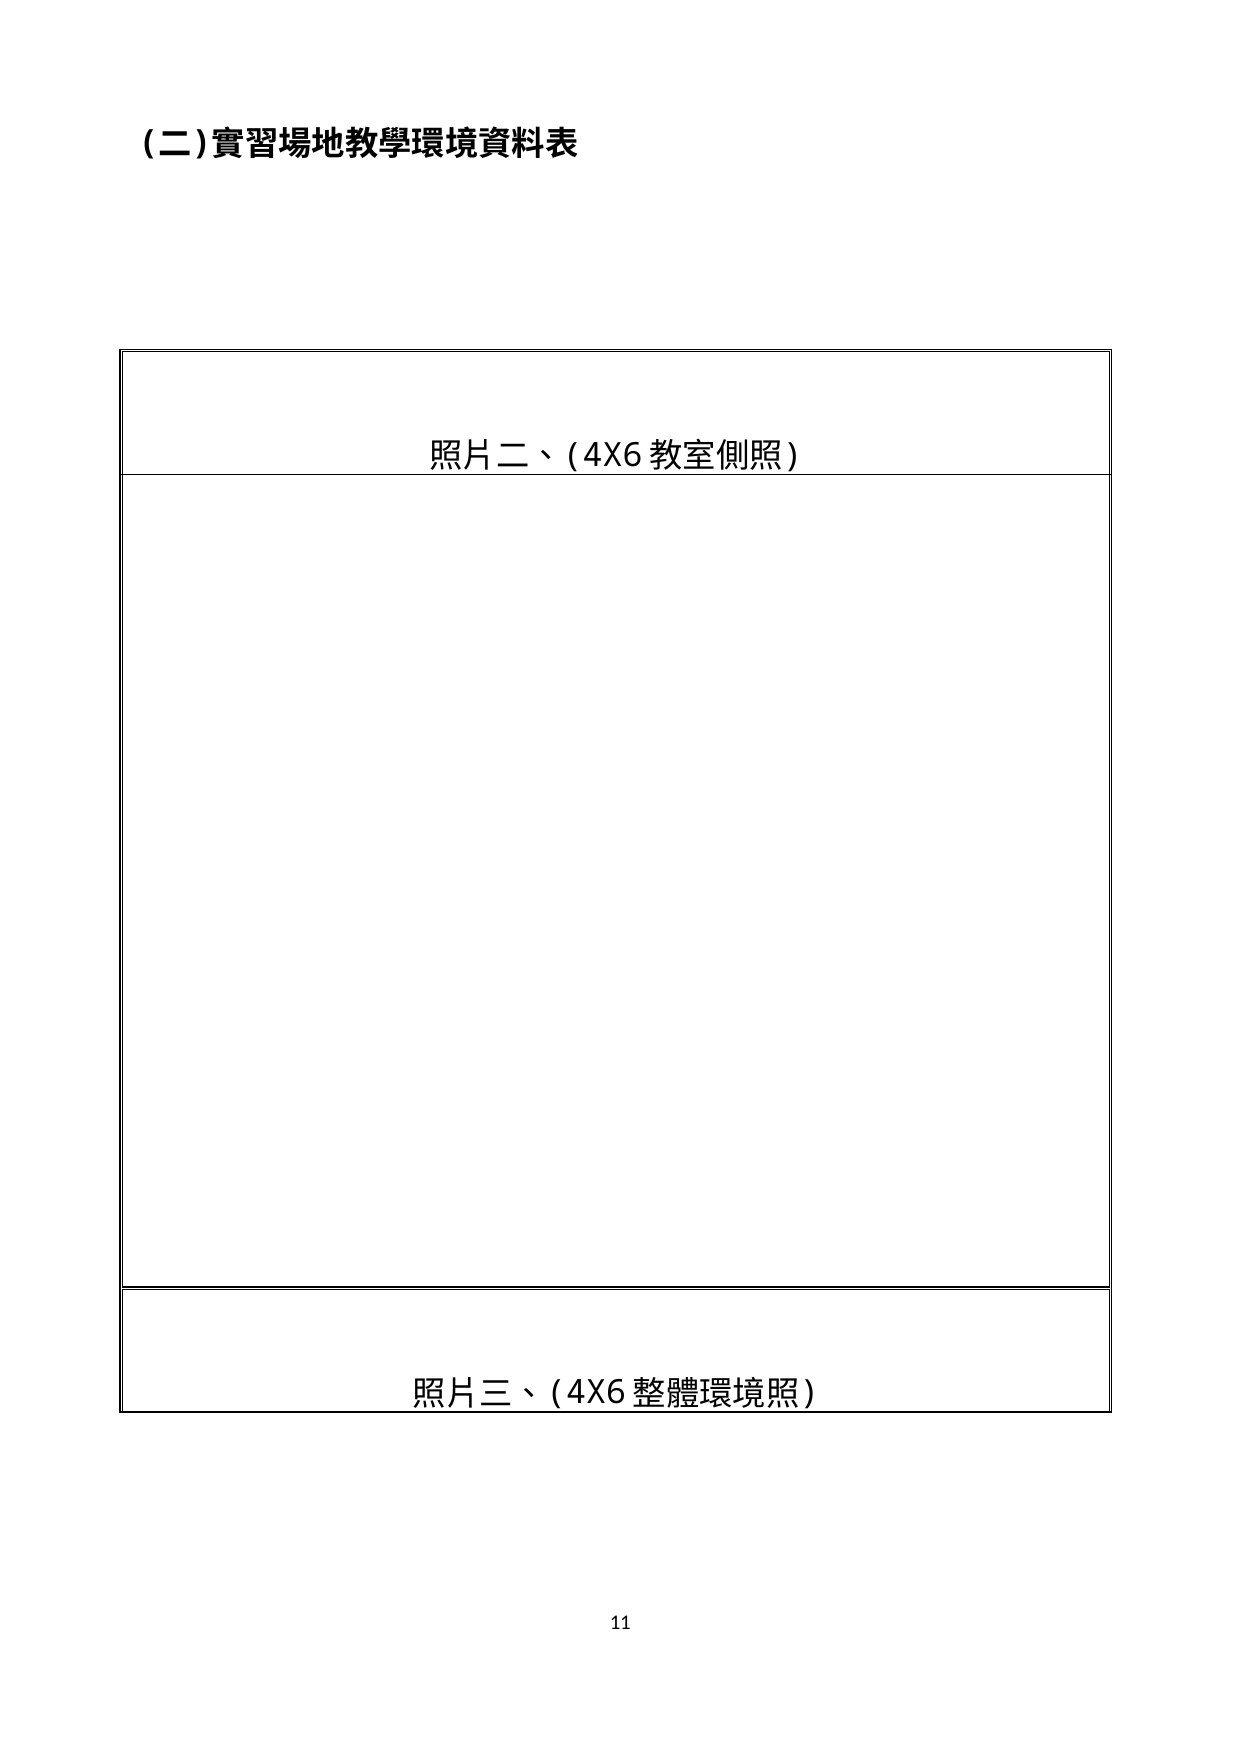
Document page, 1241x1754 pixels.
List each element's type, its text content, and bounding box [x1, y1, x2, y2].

text (二)實習場地教學環境資料表 [118, 99, 1122, 161]
table_cell 照片三、(4X6整體環境照) [123, 1290, 1109, 1411]
table_cell [123, 475, 1109, 1286]
table_header 照片二、(4X6教室側照) [123, 352, 1109, 474]
